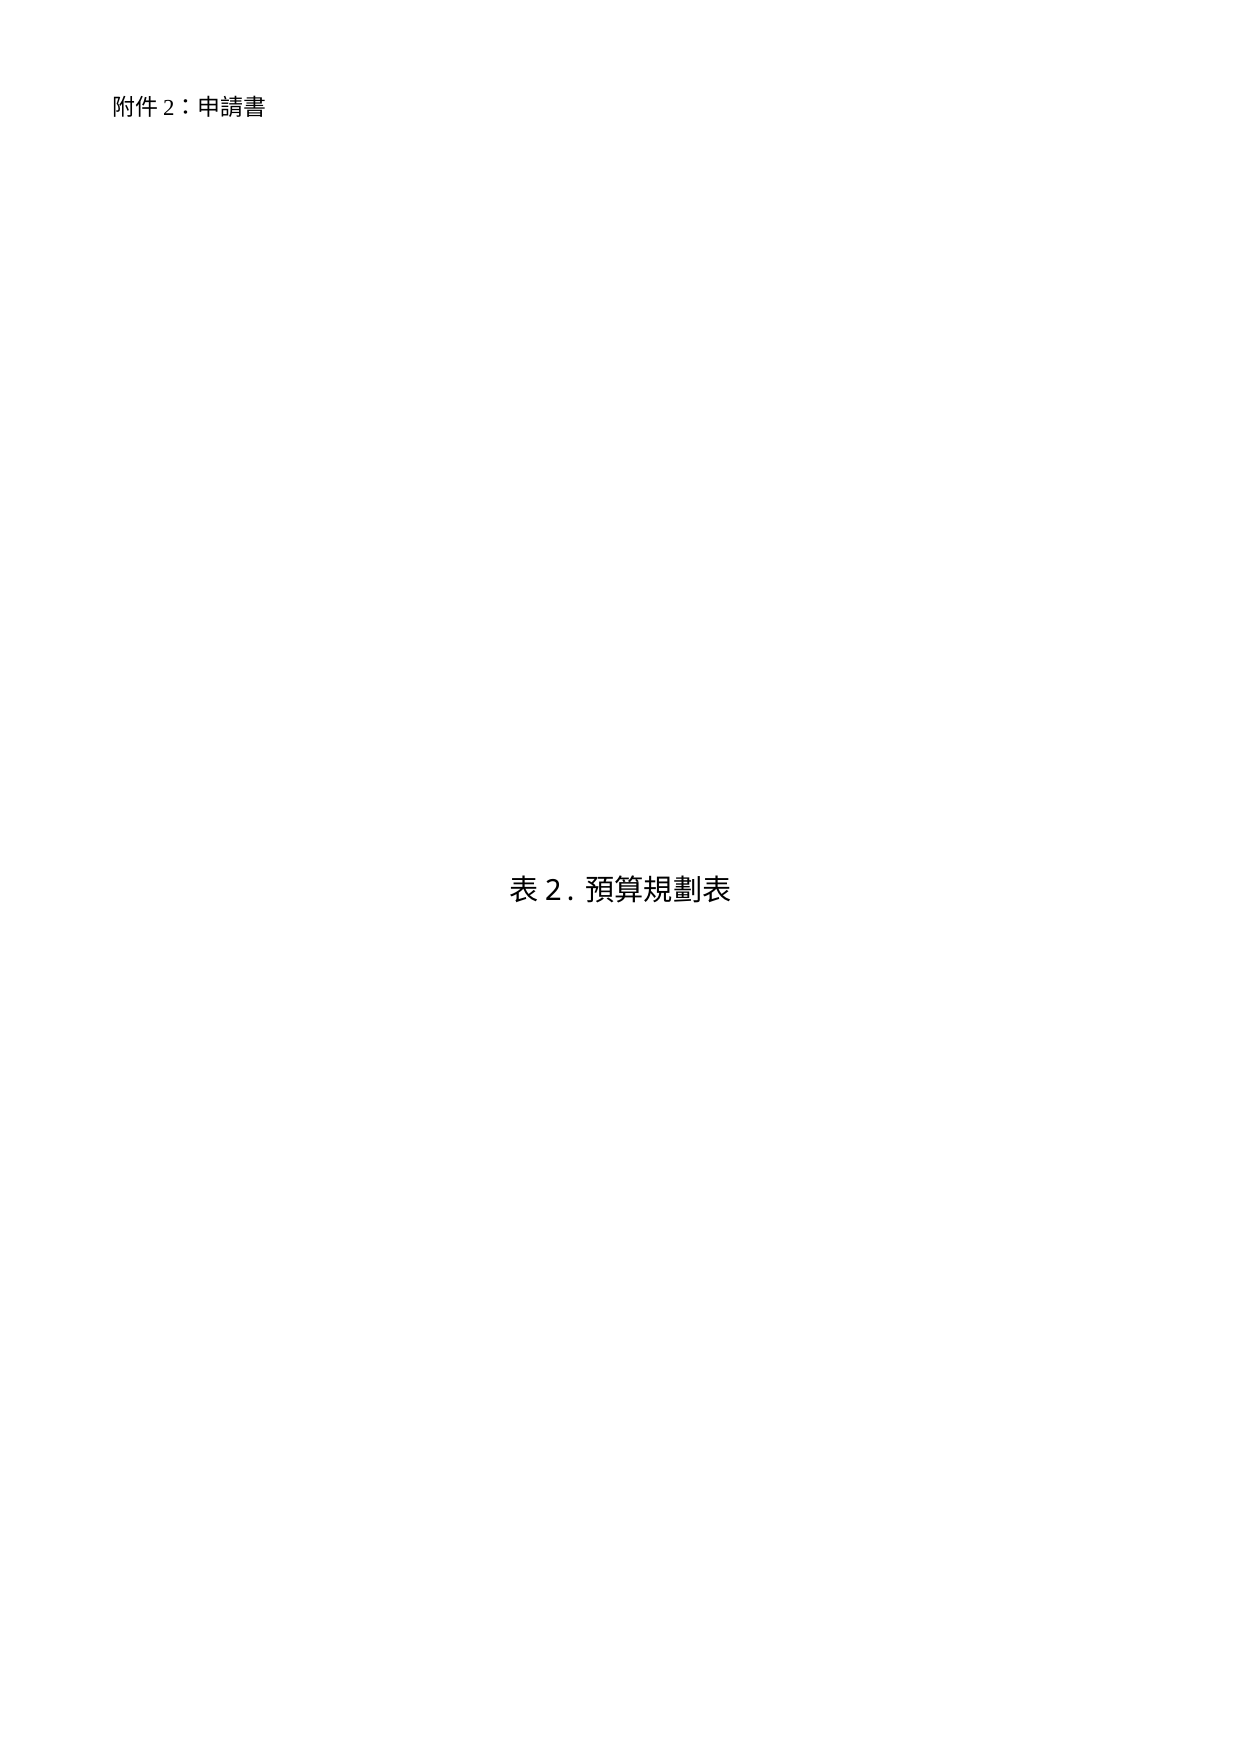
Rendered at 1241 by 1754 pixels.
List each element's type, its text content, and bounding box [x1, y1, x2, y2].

text 表2. 預算規劃表 [112, 846, 1128, 908]
